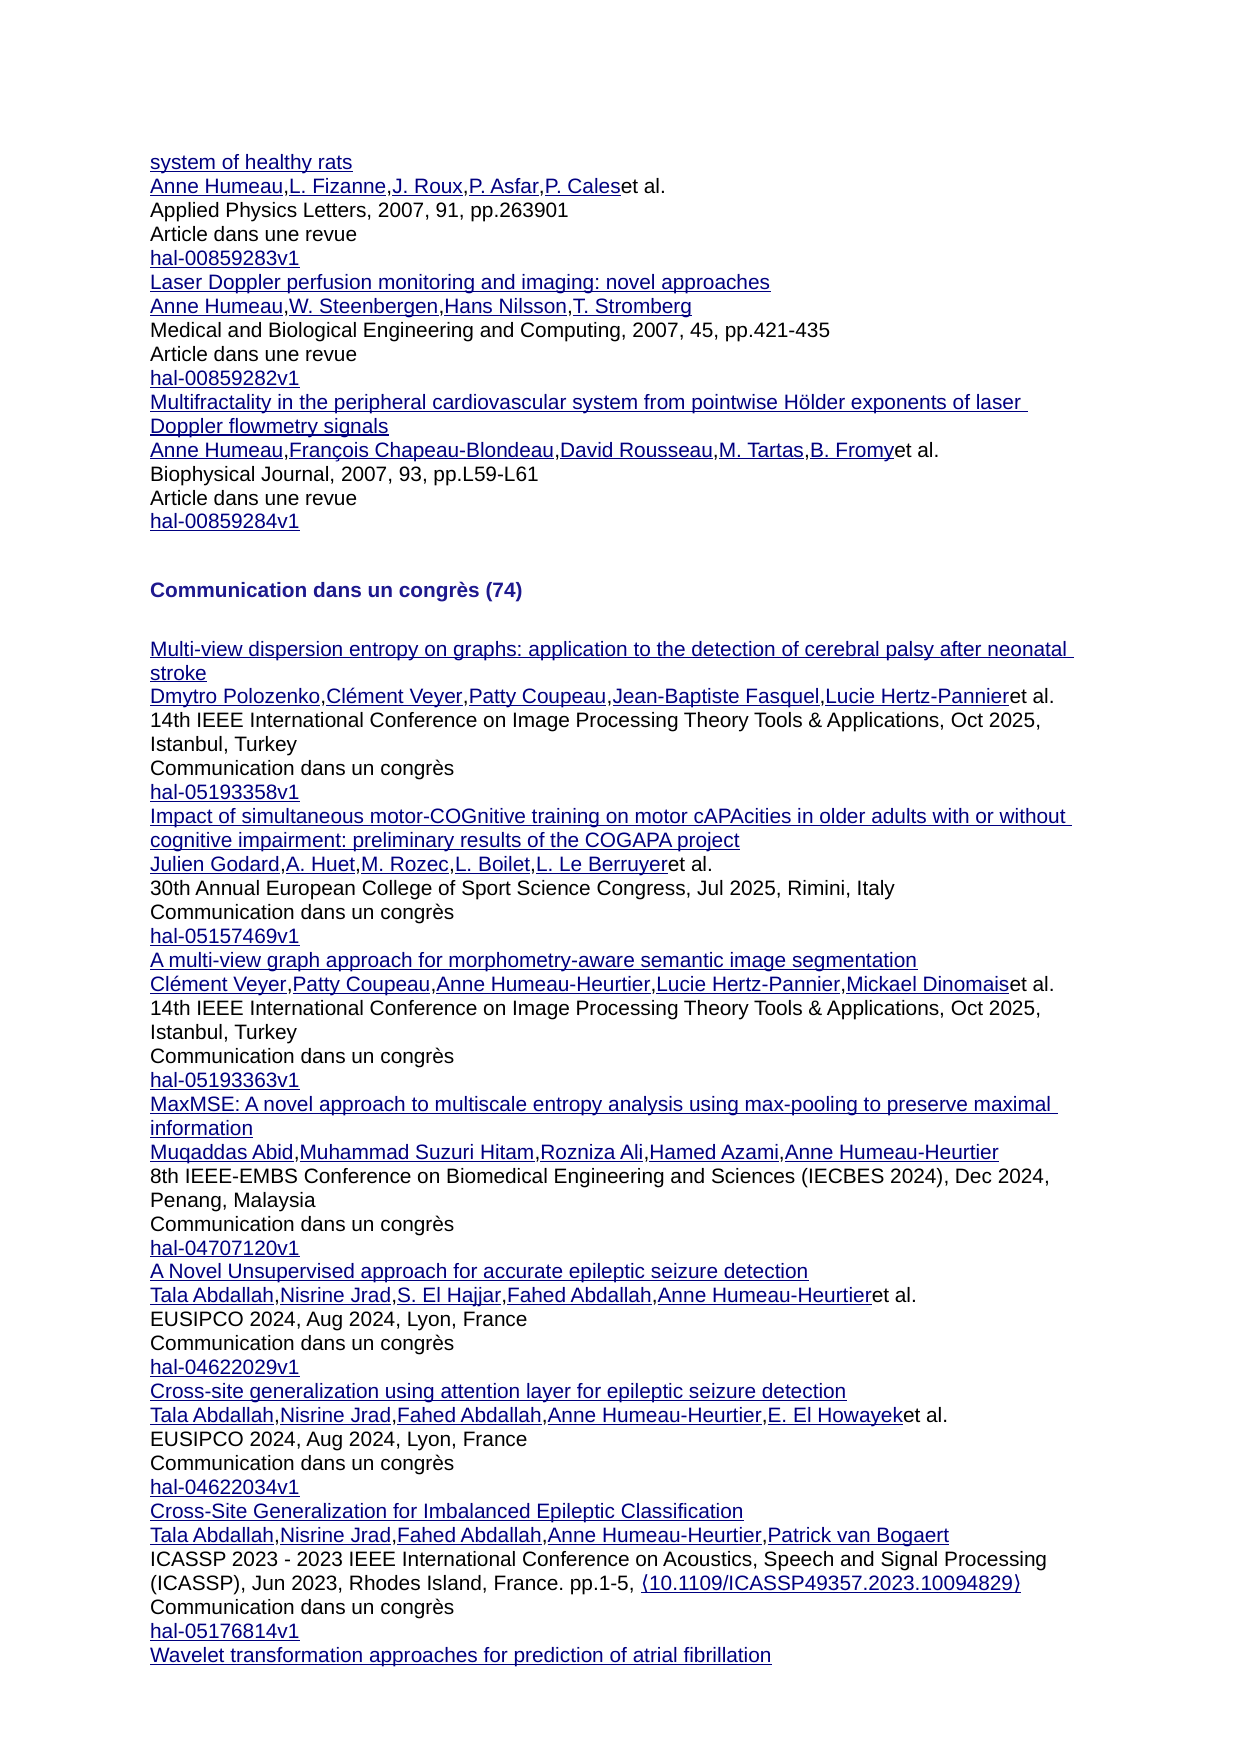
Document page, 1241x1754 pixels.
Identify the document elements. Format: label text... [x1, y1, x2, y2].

table_cell Laser Doppler flowmetry signals to quantify effects of isoflurane on the peripheral cardiovascular system of healthy rats Anne Humeau,L. Fizanne,J. Roux,P. Asfar,P. Caleset al. Applied Physics Letters, 2007, 91, pp.263901 Article dans une revue hal-00859283v1 [150, 150, 1090, 270]
table_cell Wavelet transformation approaches for prediction of atrial fibrillation [150, 1643, 1090, 1667]
table_cell Laser Doppler perfusion monitoring and imaging: novel approaches Anne Humeau,W. Steenbergen,Hans Nilsson,T. Stromberg Medical and Biological Engineering and Computing, 2007, 45, pp.421-435 Article dans une revue hal-00859282v1 [150, 270, 1090, 389]
table_cell Cross-Site Generalization for Imbalanced Epileptic Classification Tala Abdallah,Nisrine Jrad,Fahed Abdallah,Anne Humeau-Heurtier,Patrick van Bogaert ICASSP 2023 - 2023 IEEE International Conference on Acoustics, Speech and Signal Processing (ICASSP), Jun 2023, Rhodes Island, France. pp.1-5, ⟨10.1109/ICASSP49357.2023.10094829⟩ Communication dans un congrès hal-05176814v1 [150, 1499, 1090, 1643]
subtitle Communication dans un congrès (74) [150, 578, 1090, 602]
table_cell Multifractality in the peripheral cardiovascular system from pointwise Hölder exponents of laser Doppler flowmetry signals Anne Humeau,François Chapeau-Blondeau,David Rousseau,M. Tartas,B. Fromyet al. Biophysical Journal, 2007, 93, pp.L59-L61 Article dans une revue hal-00859284v1 [150, 390, 1090, 533]
table_cell MaxMSE: A novel approach to multiscale entropy analysis using max-pooling to preserve maximal information Muqaddas Abid,Muhammad Suzuri Hitam,Rozniza Ali,Hamed Azami,Anne Humeau-Heurtier 8th IEEE-EMBS Conference on Biomedical Engineering and Sciences (IECBES 2024), Dec 2024, Penang, Malaysia Communication dans un congrès hal-04707120v1 [150, 1092, 1090, 1259]
table_cell A multi-view graph approach for morphometry-aware semantic image segmentation Clément Veyer,Patty Coupeau,Anne Humeau-Heurtier,Lucie Hertz-Pannier,Mickael Dinomaiset al. 14th IEEE International Conference on Image Processing Theory Tools & Applications, Oct 2025, Istanbul, Turkey Communication dans un congrès hal-05193363v1 [150, 948, 1090, 1092]
table_header Multi-view dispersion entropy on graphs: application to the detection of cerebral palsy after neonatal stroke Dmytro Polozenko,Clément Veyer,Patty Coupeau,Jean-Baptiste Fasquel,Lucie Hertz-Pannieret al. 14th IEEE International Conference on Image Processing Theory Tools & Applications, Oct 2025, Istanbul, Turkey Communication dans un congrès hal-05193358v1 [150, 636, 1090, 804]
table_cell Cross-site generalization using attention layer for epileptic seizure detection Tala Abdallah,Nisrine Jrad,Fahed Abdallah,Anne Humeau-Heurtier,E. El Howayeket al. EUSIPCO 2024, Aug 2024, Lyon, France Communication dans un congrès hal-04622034v1 [150, 1379, 1090, 1499]
table_cell Impact of simultaneous motor-COGnitive training on motor cAPAcities in older adults with or without cognitive impairment: preliminary results of the COGAPA project Julien Godard,A. Huet,M. Rozec,L. Boilet,L. Le Berruyeret al. 30th Annual European College of Sport Science Congress, Jul 2025, Rimini, Italy Communication dans un congrès hal-05157469v1 [150, 804, 1090, 948]
table_cell A Novel Unsupervised approach for accurate epileptic seizure detection Tala Abdallah,Nisrine Jrad,S. El Hajjar,Fahed Abdallah,Anne Humeau-Heurtieret al. EUSIPCO 2024, Aug 2024, Lyon, France Communication dans un congrès hal-04622029v1 [150, 1259, 1090, 1379]
